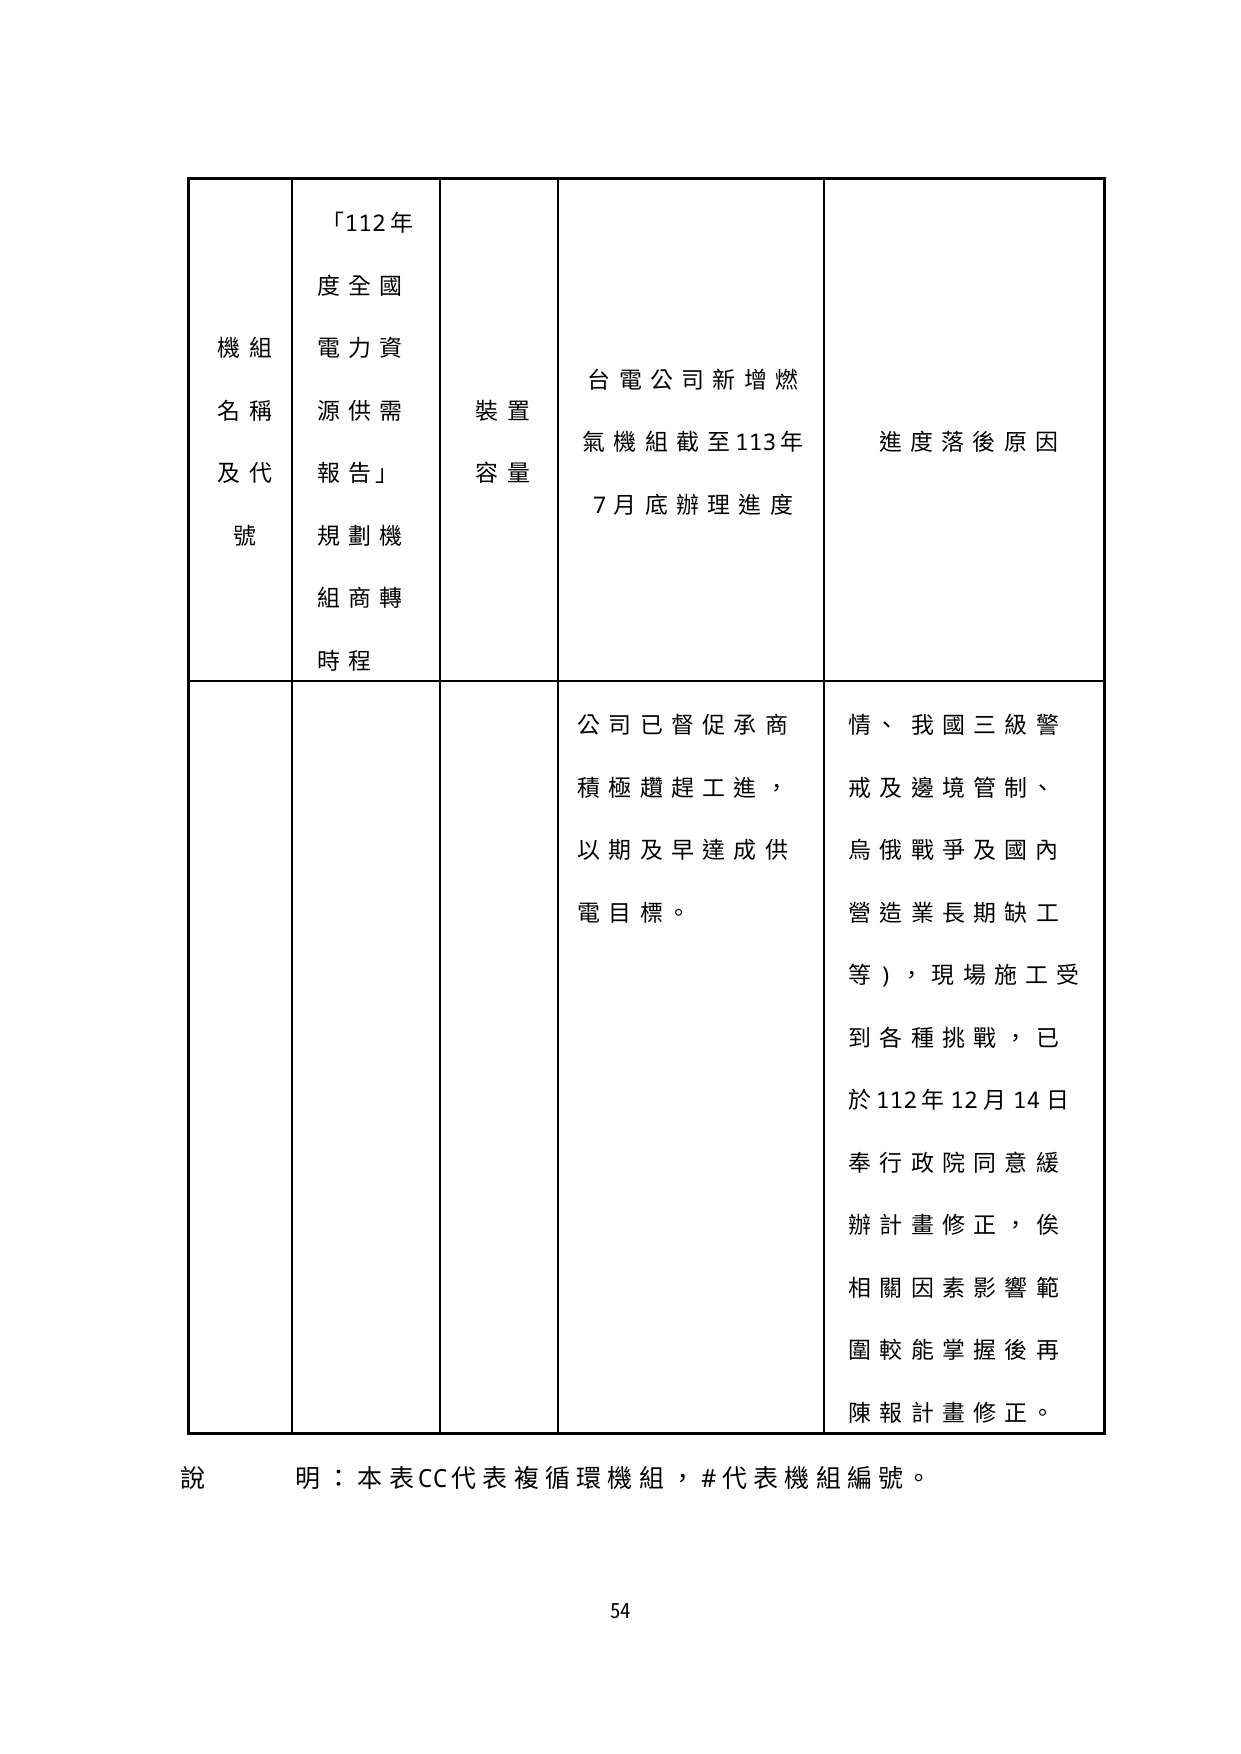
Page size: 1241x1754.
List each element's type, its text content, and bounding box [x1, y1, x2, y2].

table_cell 公司已督促承商積極趲趕工進，以期及早達成供電目標。 [559, 682, 823, 1432]
table_header 台電公司新增燃氣機組截至113年7月底辦理進度 [559, 180, 823, 680]
text 說 明：本表CC代表複循環機組，#代表機組編號。 [177, 1435, 1063, 1497]
table_cell [441, 682, 557, 1432]
table_header 裝置容量 [441, 180, 557, 680]
table_header 進度落後原因 [825, 180, 1103, 680]
table_cell [190, 682, 291, 1432]
table_header 機組名稱及代號 [190, 180, 291, 680]
table_cell [293, 682, 439, 1432]
table_cell 情、我國三級警戒及邊境管制、烏俄戰爭及國內營造業長期缺工等)，現場施工受到各種挑戰，已於112年12月14日奉行政院同意緩辦計畫修正，俟相關因素影響範圍較能掌握後再陳報計畫修正。 [825, 682, 1103, 1432]
table_header 「112年度全國電力資源供需報告」規劃機組商轉時程 [293, 180, 439, 680]
